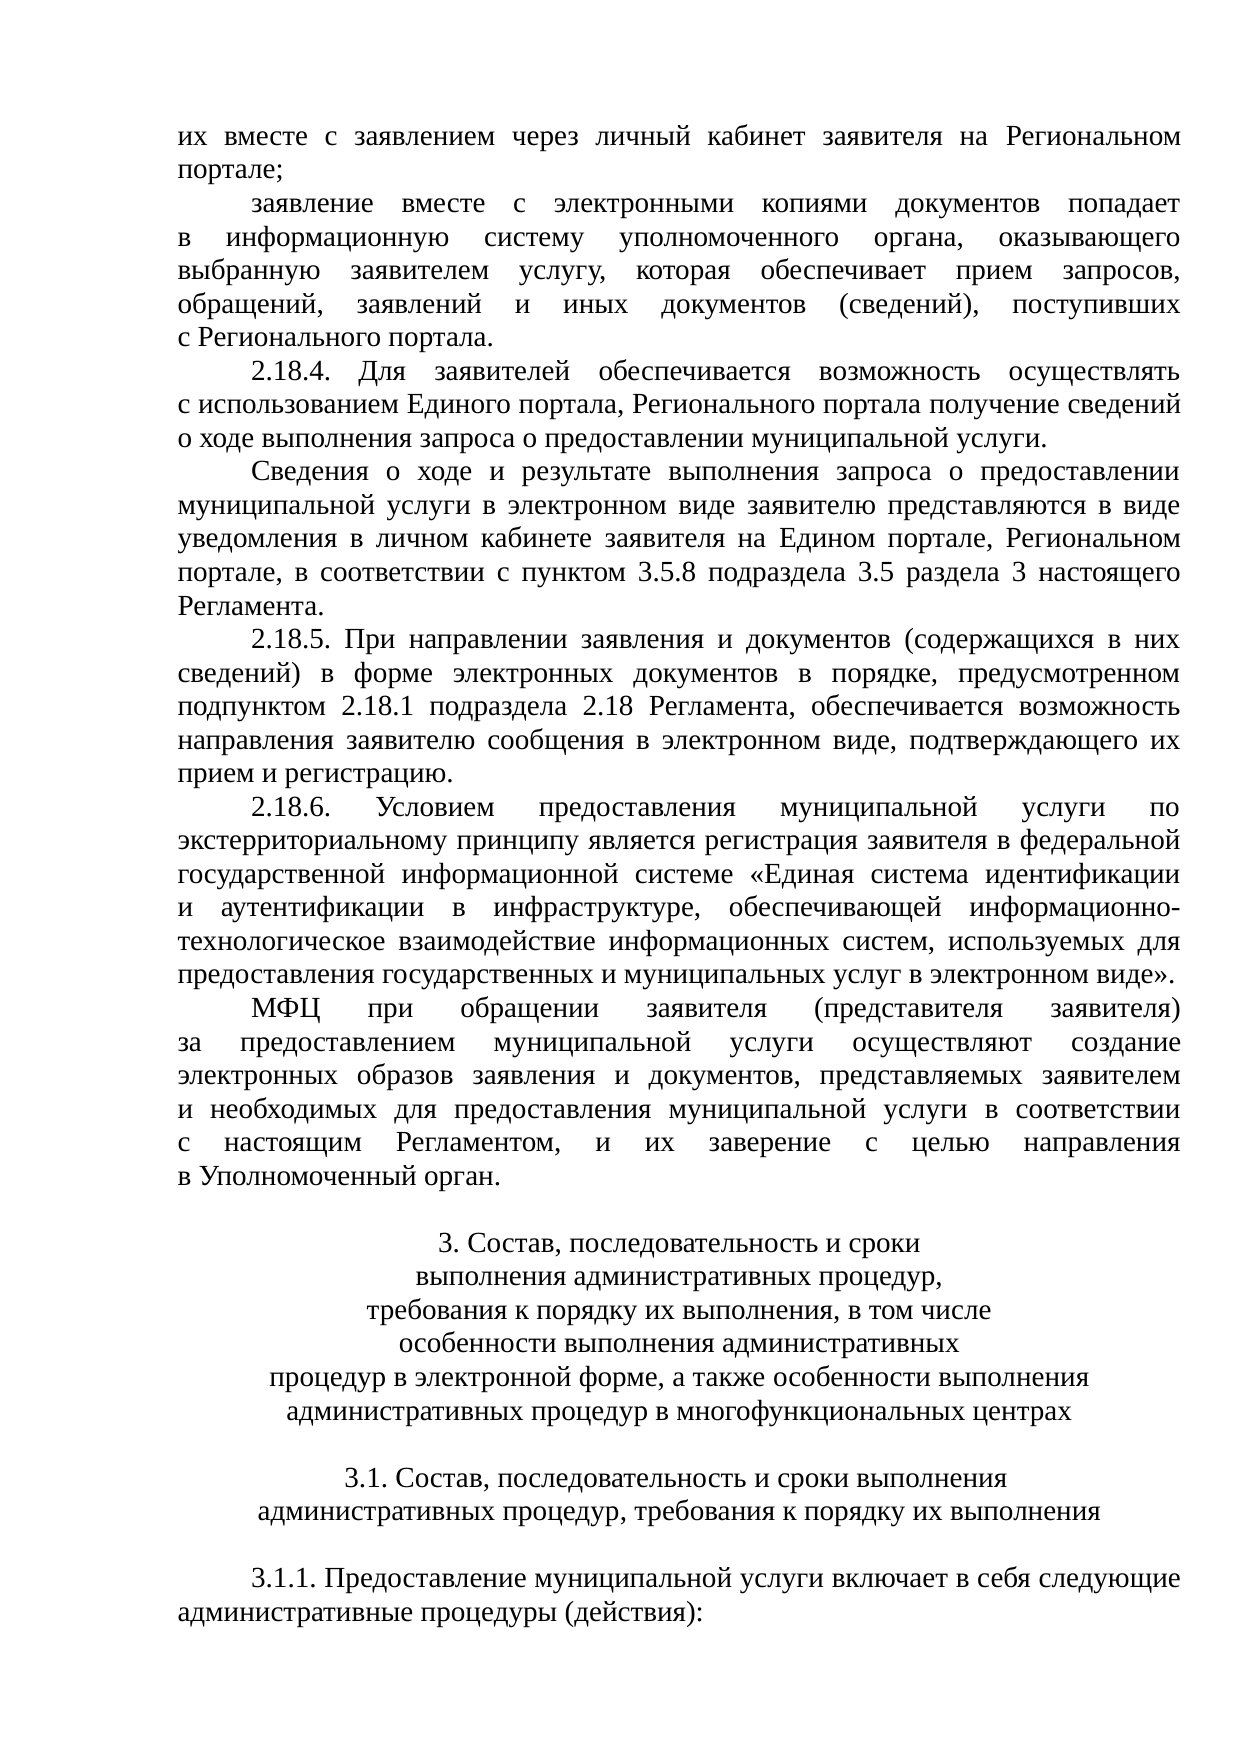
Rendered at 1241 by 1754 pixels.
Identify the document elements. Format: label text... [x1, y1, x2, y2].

text 2.18.4. Для заявителей обеспечивается возможность осуществлять с использованием Единого портала, Регионального портала получение сведений о ходе выполнения запроса о предоставлении муниципальной услуги. [177, 353, 1181, 453]
text Сведения о ходе и результате выполнения запроса о предоставлении муниципальной услуги в электронном виде заявителю представляются в виде уведомления в личном кабинете заявителя на Едином портале, Региональном портале, в соответствии с пунктом 3.5.8 подраздела 3.5 раздела 3 настоящего Регламента. [177, 453, 1181, 621]
text 2.18.5. При направлении заявления и документов (содержащихся в них сведений) в форме электронных документов в порядке, предусмотренном подпунктом 2.18.1 подраздела 2.18 Регламента, обеспечивается возможность направления заявителю сообщения в электронном виде, подтверждающего их прием и регистрацию. [177, 621, 1181, 789]
text 2.18.6. Условием предоставления муниципальной услуги по [177, 789, 1181, 822]
text заявление вместе с электронными копиями документов попадает в информационную систему уполномоченного органа, оказывающего выбранную заявителем услугу, которая обеспечивает прием запросов, обращений, заявлений и иных документов (сведений), поступивших с Регионального портала. [177, 185, 1181, 353]
text их вместе с заявлением через личный кабинет заявителя на Региональном портале; [177, 118, 1181, 185]
text 3. Состав, последовательность и сроки выполнения административных процедур, [177, 1225, 1181, 1292]
text МФЦ при обращении заявителя (представителя заявителя) за предоставлением муниципальной услуги осуществляют создание электронных образов заявления и документов, представляемых заявителем и необходимых для предоставления муниципальной услуги в соответствии с настоящим Регламентом, и их заверение с целью направления в Уполномоченный орган. [177, 990, 1181, 1191]
text особенности выполнения административных [177, 1326, 1181, 1359]
text экстерриториальному принципу является регистрация заявителя в федеральной государственной информационной системе «Единая система идентификации и аутентификации в инфраструктуре, обеспечивающей информационно-технологическое взаимодействие информационных систем, используемых для предоставления государственных и муниципальных услуг в электронном виде». [177, 822, 1181, 990]
text требования к порядку их выполнения, в том числе [177, 1292, 1181, 1326]
text процедур в электронной форме, а также особенности выполнения административных процедур в многофункциональных центрах [177, 1359, 1181, 1426]
text 3.1.1. Предоставление муниципальной услуги включает в себя следующие административные процедуры (действия): [177, 1560, 1181, 1627]
text 3.1. Состав, последовательность и сроки выполнения административных процедур, требования к порядку их выполнения [177, 1460, 1181, 1527]
